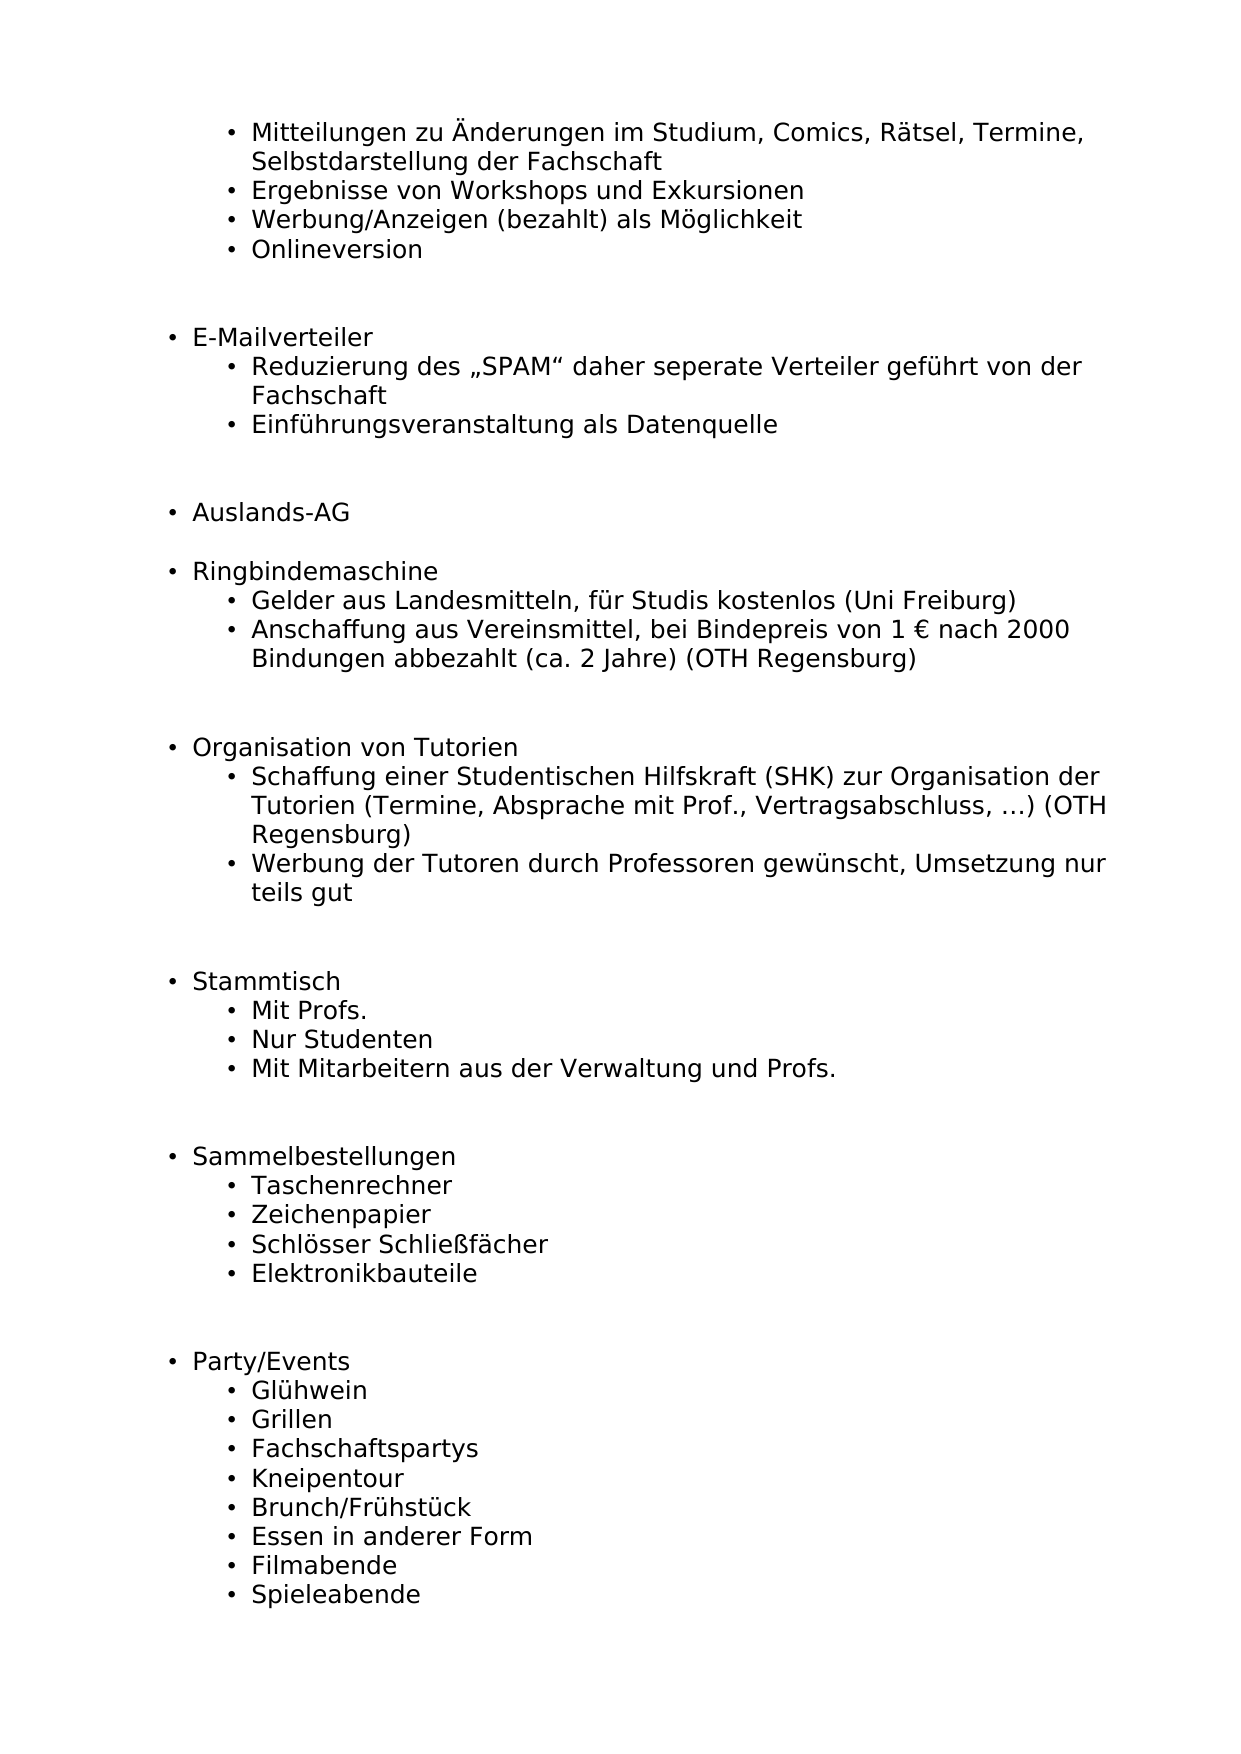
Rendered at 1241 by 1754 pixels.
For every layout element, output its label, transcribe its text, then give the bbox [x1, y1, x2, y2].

list Auslands-AG [177, 498, 1122, 528]
list Schaffung einer Studentischen Hilfskraft (SHK) zur Organisation der Tutorien (Termine, Absprache mit Prof., Vertragsabschluss, …) (OTH Regensburg) [236, 762, 1122, 849]
list Schlösser Schließfächer [236, 1230, 1122, 1259]
list Sammelbestellungen [177, 1142, 1122, 1172]
list Ringbindemaschine [177, 557, 1122, 586]
list Stammtisch [177, 967, 1122, 996]
list Reduzierung des „SPAM“ daher seperate Verteiler geführt von der Fachschaft [236, 352, 1122, 410]
list Kneipentour [236, 1464, 1122, 1493]
list Zeichenpapier [236, 1201, 1122, 1230]
list Gelder aus Landesmitteln, für Studis kostenlos (Uni Freiburg) [236, 586, 1122, 616]
list Werbung/Anzeigen (bezahlt) als Möglichkeit [236, 206, 1122, 235]
list E-Mailverteiler [177, 323, 1122, 352]
list Taschenrechner [236, 1172, 1122, 1201]
list Elektronikbauteile [236, 1259, 1122, 1288]
list Mitteilungen zu Änderungen im Studium, Comics, Rätsel, Termine, Selbstdarstellung der Fachschaft [236, 118, 1122, 176]
list Ergebnisse von Workshops und Exkursionen [236, 176, 1122, 206]
list Mit Mitarbeitern aus der Verwaltung und Profs. [236, 1054, 1122, 1083]
list Werbung der Tutoren durch Professoren gewünscht, Umsetzung nur teils gut [236, 849, 1122, 908]
list Essen in anderer Form [236, 1522, 1122, 1551]
list Anschaffung aus Vereinsmittel, bei Bindepreis von 1 € nach 2000 Bindungen abbezahlt (ca. 2 Jahre) (OTH Regensburg) [236, 616, 1122, 674]
list Organisation von Tutorien [177, 733, 1122, 762]
list Nur Studenten [236, 1025, 1122, 1054]
list Onlineversion [236, 235, 1122, 264]
list Glühwein [236, 1376, 1122, 1406]
list Grillen [236, 1406, 1122, 1435]
list Einführungsveranstaltung als Datenquelle [236, 410, 1122, 439]
list Filmabende [236, 1551, 1122, 1581]
list Brunch/Frühstück [236, 1493, 1122, 1522]
list Spieleabende [236, 1581, 1122, 1610]
list Mit Profs. [236, 996, 1122, 1025]
list Party/Events [177, 1347, 1122, 1376]
list Fachschaftspartys [236, 1435, 1122, 1464]
